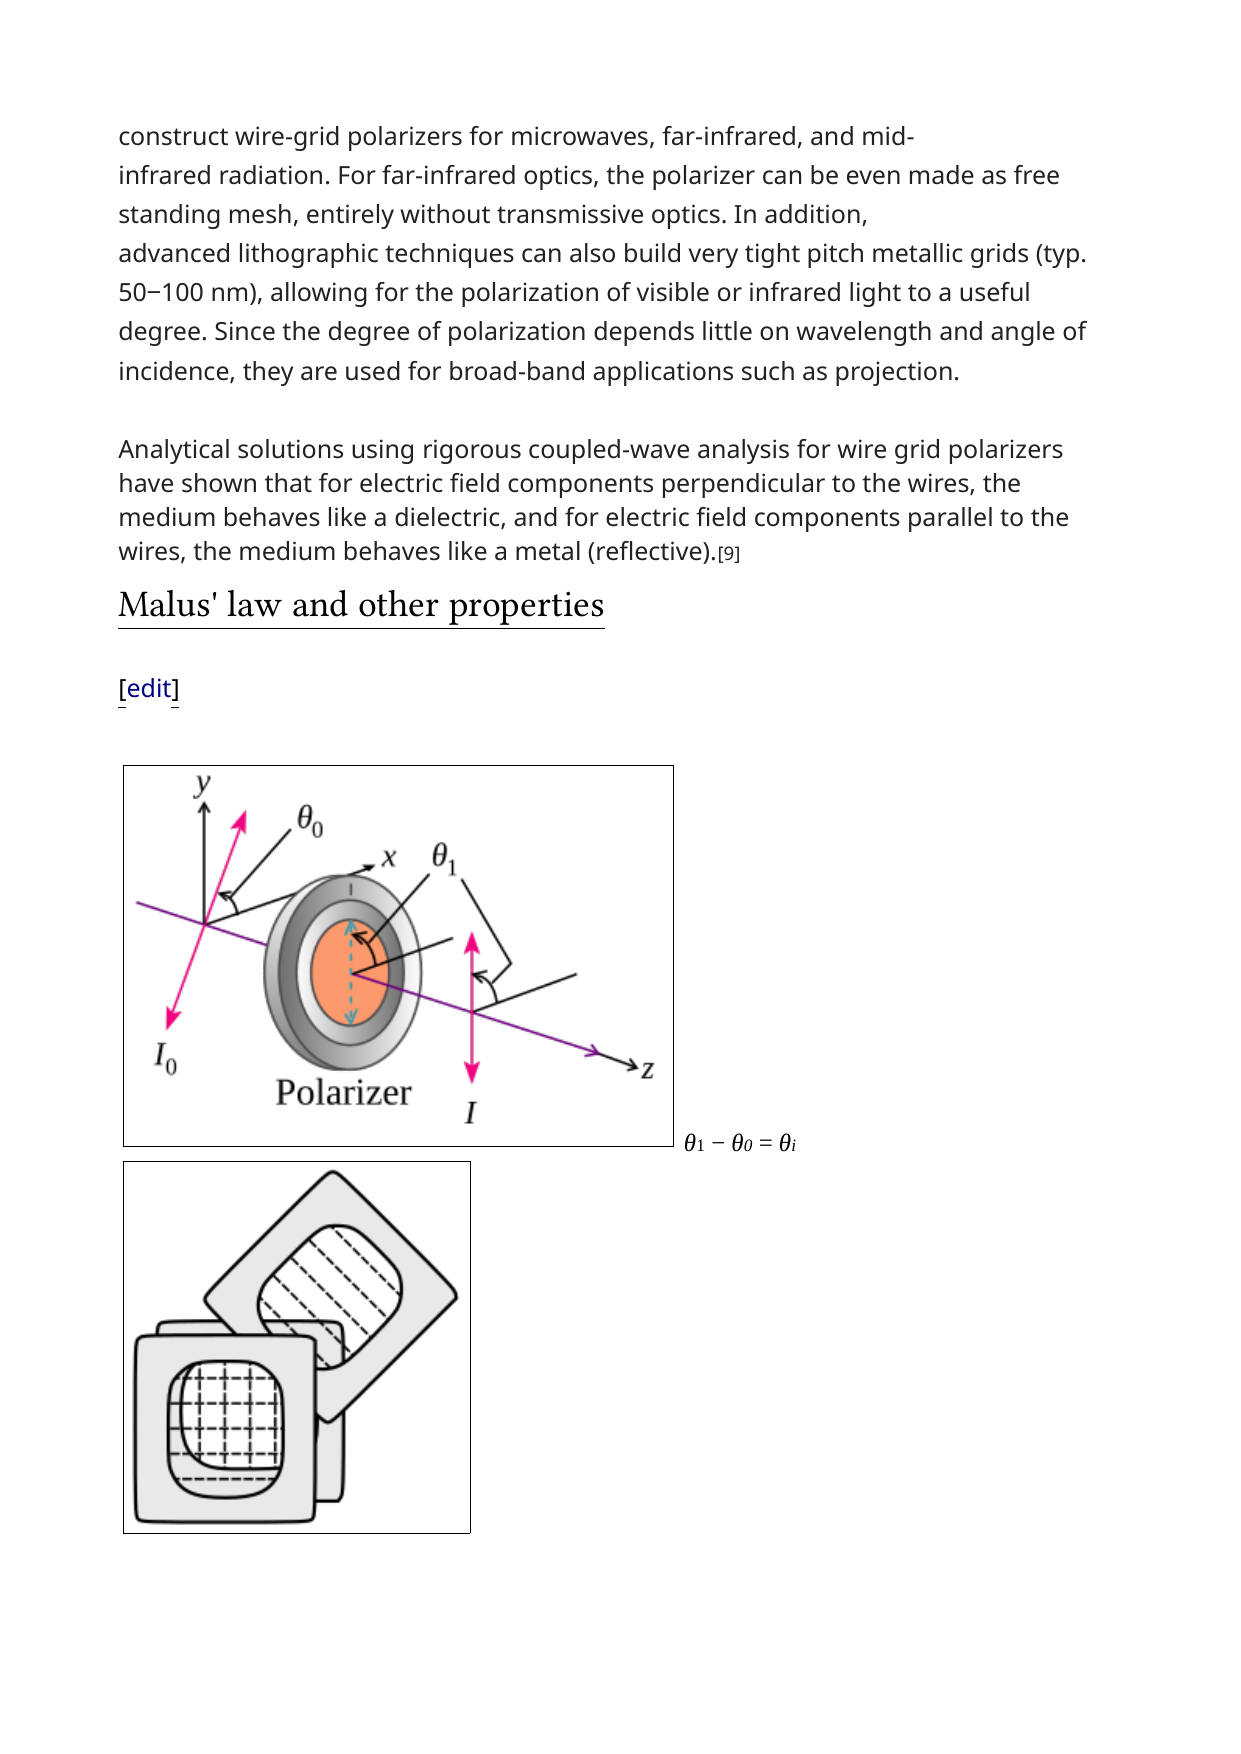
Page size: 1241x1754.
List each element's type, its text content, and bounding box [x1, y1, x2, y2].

text Analytical solutions using rigorous coupled-wave analysis for wire grid polarizers have shown that for electric field components perpendicular to the wires, the medium behaves like a dielectric, and for electric field components parallel to the wires, the medium behaves like a metal (reflective).[9] [118, 432, 1122, 568]
text θ1 − θ0 = θi [118, 761, 1122, 1538]
text construct wire-grid polarizers for microwaves, far-infrared, and mid-infrared radiation. For far-infrared optics, the polarizer can be even made as free standing mesh, entirely without transmissive optics. In addition, advanced lithographic techniques can also build very tight pitch metallic grids (typ. 50‒100 nm), allowing for the polarization of visible or infrared light to a useful degree. Since the degree of polarization depends little on wavelength and angle of incidence, they are used for broad-band applications such as projection. [118, 118, 1122, 387]
text [edit] [118, 670, 1122, 707]
subtitle Malus' law and other properties [118, 583, 1122, 628]
picture [125, 1164, 467, 1531]
picture [125, 768, 670, 1144]
